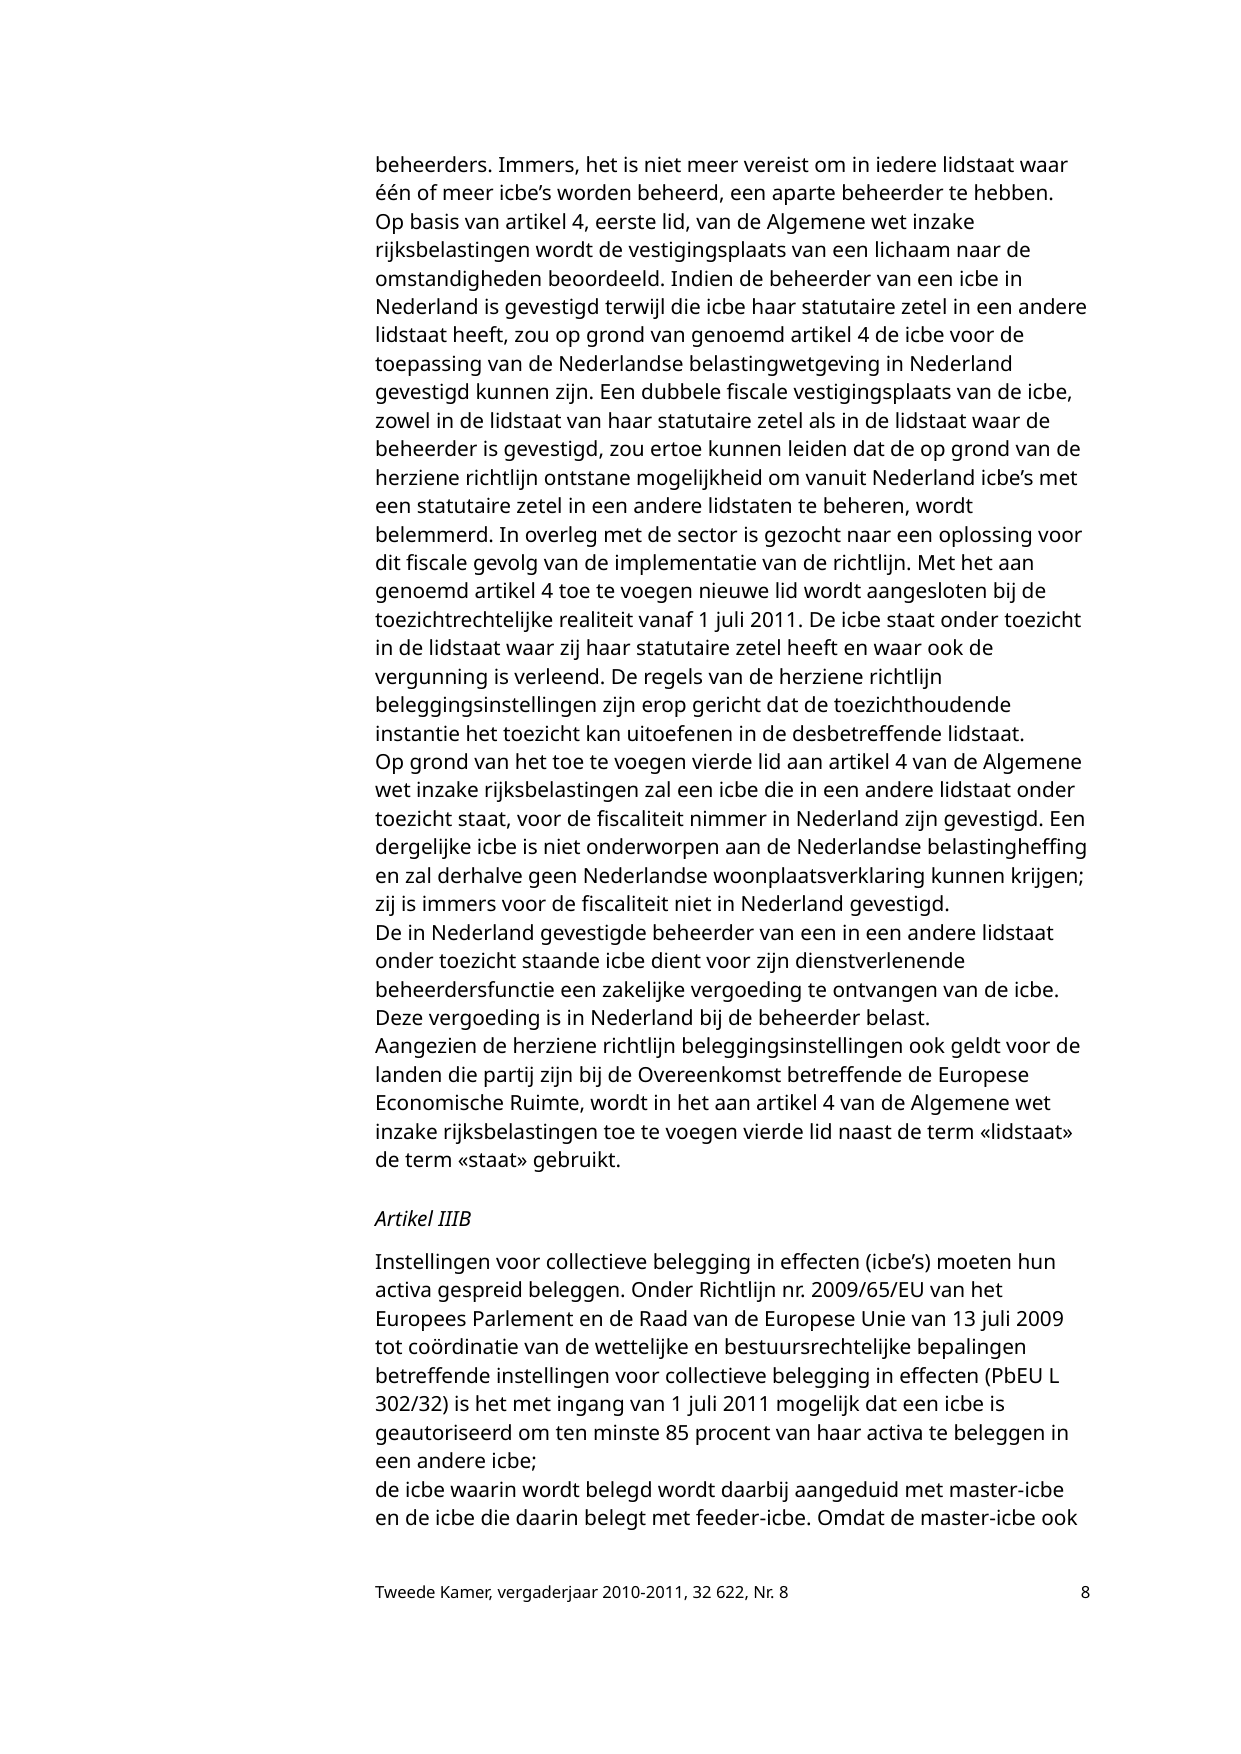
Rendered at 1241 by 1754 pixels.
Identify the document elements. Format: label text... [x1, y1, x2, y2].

text de icbe waarin wordt belegd wordt daarbij aangeduid met master-icbe en de icbe die daarin belegt met feeder-icbe. Omdat de master-icbe ook [375, 1475, 1090, 1532]
text Aangezien de herziene richtlijn beleggingsinstellingen ook geldt voor de landen die partij zijn bij de Overeenkomst betreffende de Europese Economische Ruimte, wordt in het aan artikel 4 van de Algemene wet inzake rijksbelastingen toe te voegen vierde lid naast de term «lidstaat» de term «staat» gebruikt. [375, 1032, 1090, 1174]
text Op grond van het toe te voegen vierde lid aan artikel 4 van de Algemene wet inzake rijksbelastingen zal een icbe die in een andere lidstaat onder toezicht staat, voor de fiscaliteit nimmer in Nederland zijn gevestigd. Een dergelijke icbe is niet onderworpen aan de Nederlandse belastingheffing en zal derhalve geen Nederlandse woonplaatsverklaring kunnen krijgen; zij is immers voor de fiscaliteit niet in Nederland gevestigd. [375, 747, 1090, 918]
text beheerders. Immers, het is niet meer vereist om in iedere lidstaat waar één of meer icbe’s worden beheerd, een aparte beheerder te hebben. [375, 150, 1090, 207]
text Artikel IIIB [375, 1204, 1090, 1232]
text Op basis van artikel 4, eerste lid, van de Algemene wet inzake rijksbelastingen wordt de vestigingsplaats van een lichaam naar de omstandigheden beoordeeld. Indien de beheerder van een icbe in Nederland is gevestigd terwijl die icbe haar statutaire zetel in een andere lidstaat heeft, zou op grond van genoemd artikel 4 de icbe voor de toepassing van de Nederlandse belastingwetgeving in Nederland gevestigd kunnen zijn. Een dubbele fiscale vestigingsplaats van de icbe, zowel in de lidstaat van haar statutaire zetel als in de lidstaat waar de beheerder is gevestigd, zou ertoe kunnen leiden dat de op grond van de herziene richtlijn ontstane mogelijkheid om vanuit Nederland icbe’s met een statutaire zetel in een andere lidstaten te beheren, wordt belemmerd. In overleg met de sector is gezocht naar een oplossing voor dit fiscale gevolg van de implementatie van de richtlijn. Met het aan genoemd artikel 4 toe te voegen nieuwe lid wordt aangesloten bij de toezichtrechtelijke realiteit vanaf 1 juli 2011. De icbe staat onder toezicht in de lidstaat waar zij haar statutaire zetel heeft en waar ook de vergunning is verleend. De regels van de herziene richtlijn beleggingsinstellingen zijn erop gericht dat de toezichthoudende instantie het toezicht kan uitoefenen in de desbetreffende lidstaat. [375, 207, 1090, 747]
text Instellingen voor collectieve belegging in effecten (icbe’s) moeten hun activa gespreid beleggen. Onder Richtlijn nr. 2009/65/EU van het Europees Parlement en de Raad van de Europese Unie van 13 juli 2009 tot coördinatie van de wettelijke en bestuursrechtelijke bepalingen betreffende instellingen voor collectieve belegging in effecten (PbEU L 302/32) is het met ingang van 1 juli 2011 mogelijk dat een icbe is geautoriseerd om ten minste 85 procent van haar activa te beleggen in een andere icbe; [375, 1247, 1090, 1475]
text De in Nederland gevestigde beheerder van een in een andere lidstaat onder toezicht staande icbe dient voor zijn dienstverlenende beheerdersfunctie een zakelijke vergoeding te ontvangen van de icbe. Deze vergoeding is in Nederland bij de beheerder belast. [375, 918, 1090, 1032]
